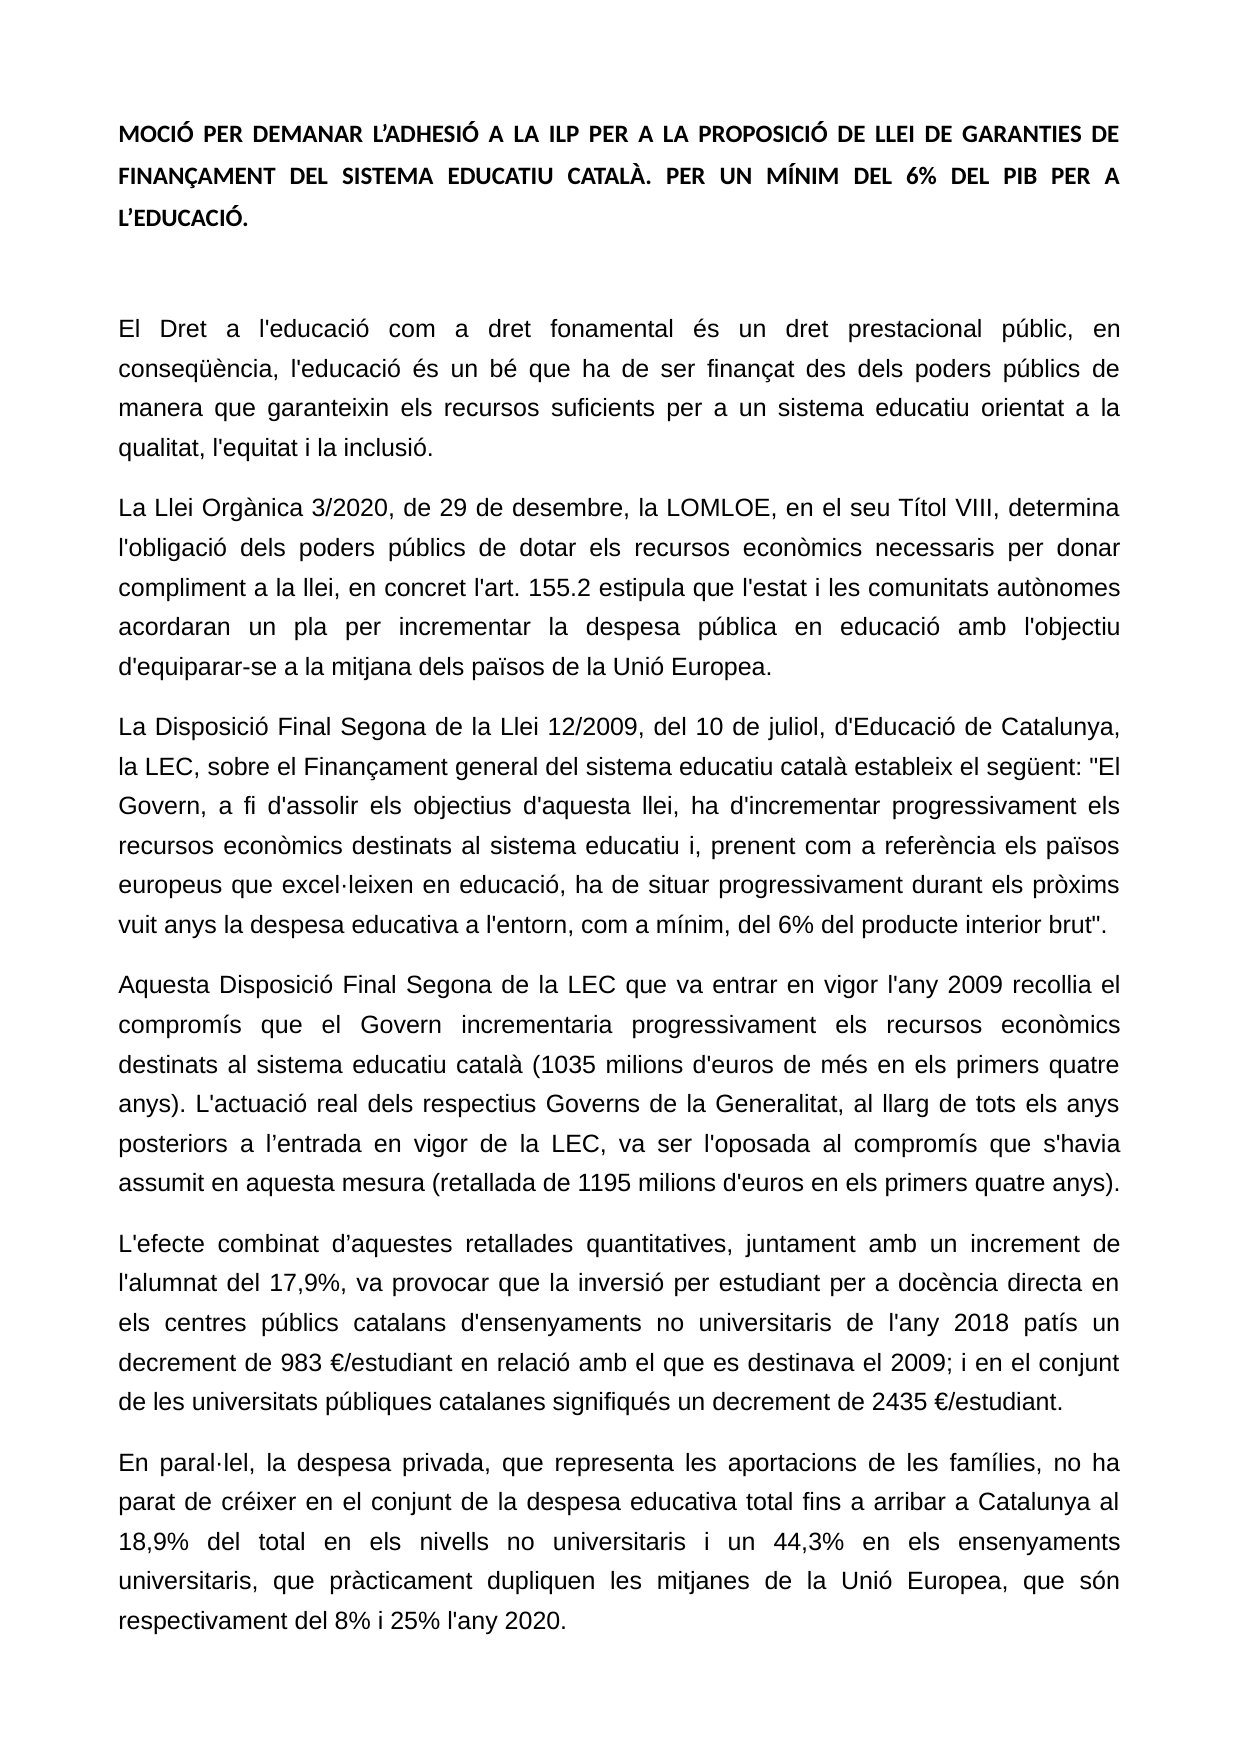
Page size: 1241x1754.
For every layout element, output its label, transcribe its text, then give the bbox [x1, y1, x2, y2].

text La Disposició Final Segona de la Llei 12/2009, del 10 de juliol, d'Educació de Catalunya, la LEC, sobre el Finançament general del sistema educatiu català estableix el següent: "El Govern, a fi d'assolir els objectius d'aquesta llei, ha d'incrementar progressivament els recursos econòmics destinats al sistema educatiu i, prenent com a referència els països europeus que excel·leixen en educació, ha de situar progressivament durant els pròxims vuit anys la despesa educativa a l'entorn, com a mínim, del 6% del producte interior brut". [118, 712, 1122, 939]
text La Llei Orgànica 3/2020, de 29 de desembre, la LOMLOE, en el seu Títol VIII, determina l'obligació dels poders públics de dotar els recursos econòmics necessaris per donar compliment a la llei, en concret l'art. 155.2 estipula que l'estat i les comunitats autònomes acordaran un pla per incrementar la despesa pública en educació amb l'objectiu d'equiparar-se a la mitjana dels països de la Unió Europea. [118, 493, 1122, 681]
text MOCIÓ PER DEMANAR L’ADHESIÓ A LA ILP PER A LA PROPOSICIÓ DE LLEI DE GARANTIES DE FINANÇAMENT DEL SISTEMA EDUCATIU CATALÀ. PER UN MÍNIM DEL 6% DEL PIB PER A L’EDUCACIÓ. [118, 118, 1122, 233]
text En paral·lel, la despesa privada, que representa les aportacions de les famílies, no ha parat de créixer en el conjunt de la despesa educativa total fins a arribar a Catalunya al 18,9% del total en els nivells no universitaris i un 44,3% en els ensenyaments universitaris, que pràcticament dupliquen les mitjanes de la Unió Europea, que són respectivament del 8% i 25% l'any 2020. [118, 1448, 1122, 1635]
text El Dret a l'educació com a dret fonamental és un dret prestacional públic, en conseqüència, l'educació és un bé que ha de ser finançat des dels poders públics de manera que garanteixin els recursos suficients per a un sistema educatiu orientat a la qualitat, l'equitat i la inclusió. [118, 314, 1122, 462]
text Aquesta Disposició Final Segona de la LEC que va entrar en vigor l'any 2009 recollia el compromís que el Govern incrementaria progressivament els recursos econòmics destinats al sistema educatiu català (1035 milions d'euros de més en els primers quatre anys). L'actuació real dels respectius Governs de la Generalitat, al llarg de tots els anys posteriors a l’entrada en vigor de la LEC, va ser l'oposada al compromís que s'havia assumit en aquesta mesura (retallada de 1195 milions d'euros en els primers quatre anys). [118, 971, 1122, 1197]
text L'efecte combinat d’aquestes retallades quantitatives, juntament amb un increment de l'alumnat del 17,9%, va provocar que la inversió per estudiant per a docència directa en els centres públics catalans d'ensenyaments no universitaris de l'any 2018 patís un decrement de 983 €/estudiant en relació amb el que es destinava el 2009; i en el conjunt de les universitats públiques catalanes signifiqués un decrement de 2435 €/estudiant. [118, 1229, 1122, 1416]
